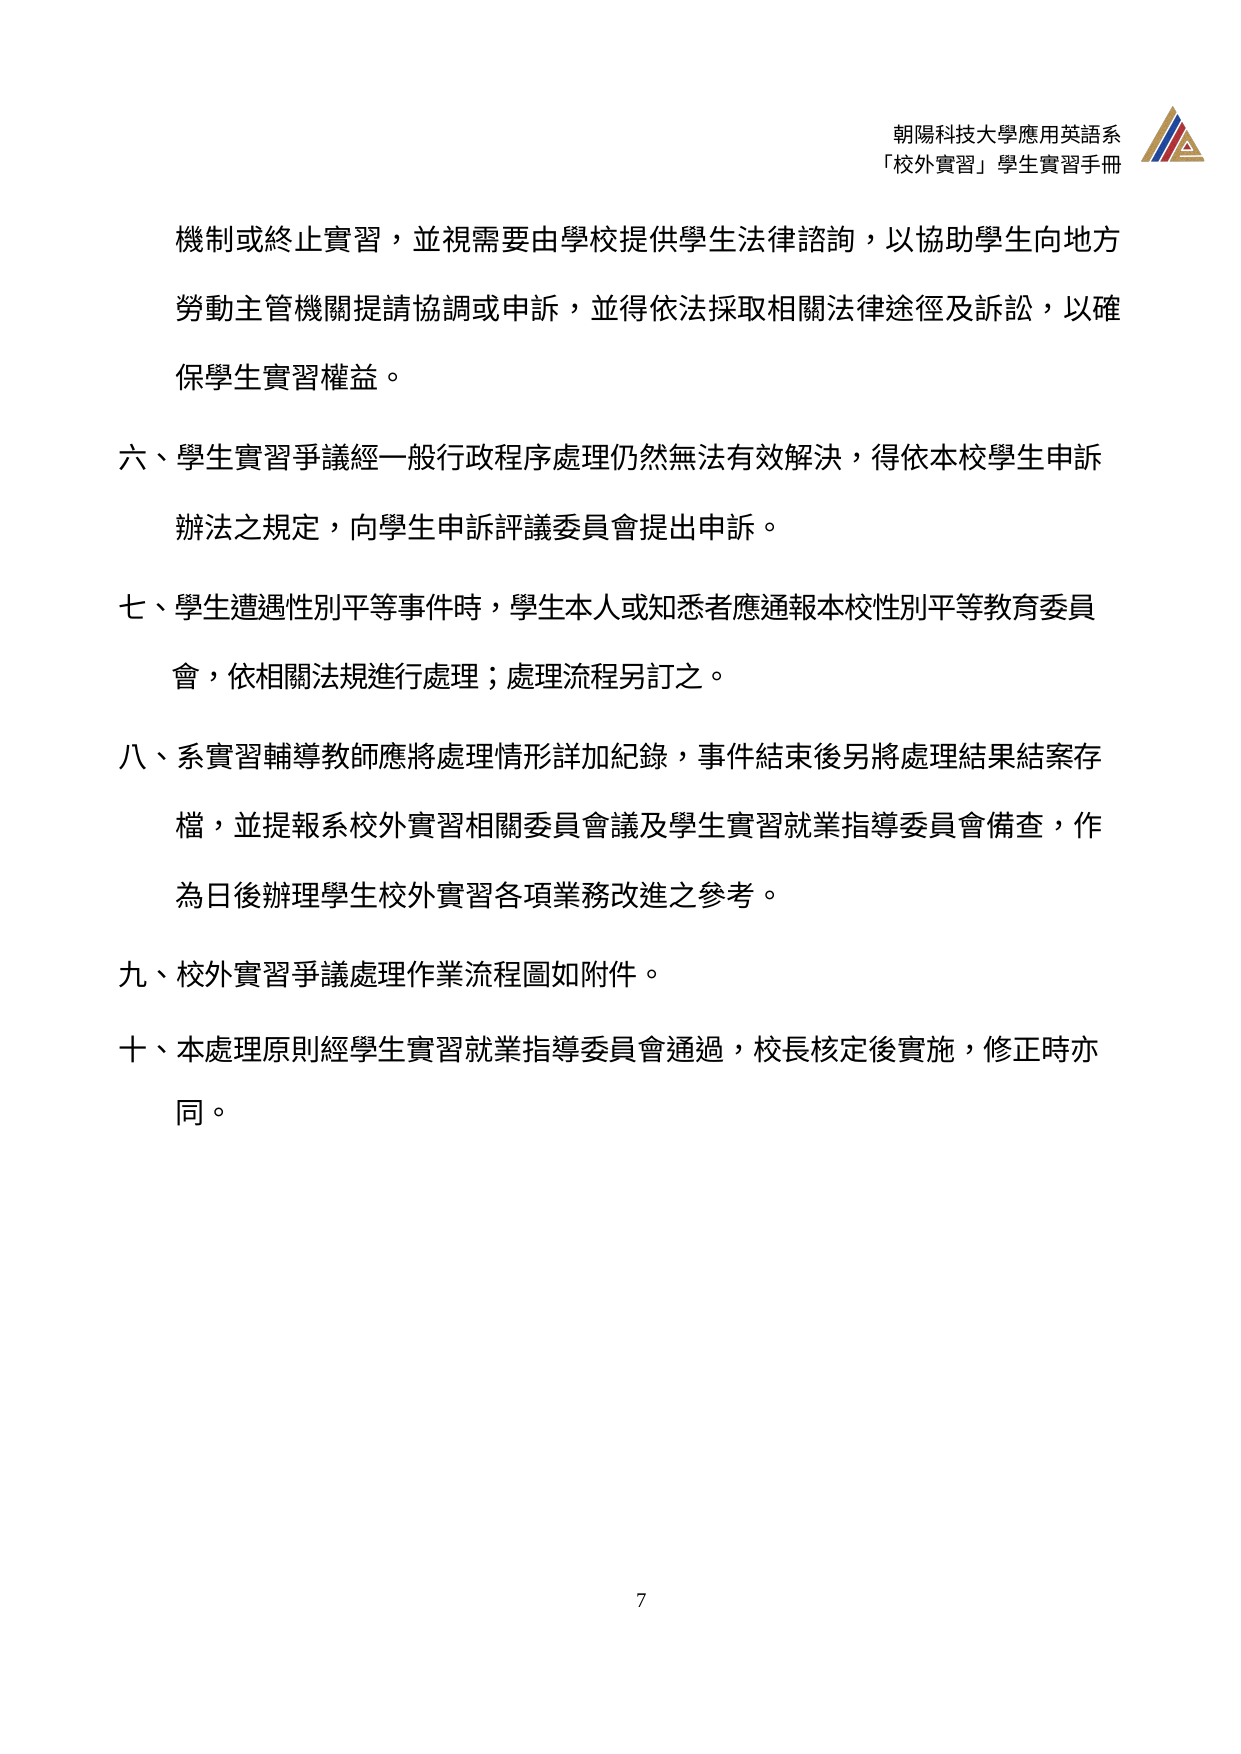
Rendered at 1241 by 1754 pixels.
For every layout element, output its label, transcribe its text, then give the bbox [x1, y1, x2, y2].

text 機制或終止實習，並視需要由學校提供學生法律諮詢，以協助學生向地方勞動主管機關提請協調或申訴，並得依法採取相關法律途徑及訴訟，以確保學生實習權益。 [118, 196, 1122, 397]
text 十、本處理原則經學生實習就業指導委員會通過，校長核定後實施，修正時亦同。 [118, 1006, 1122, 1131]
text 七、學生遭遇性別平等事件時，學生本人或知悉者應通報本校性別平等教育委員會，依相關法規進行處理；處理流程另訂之。 [118, 564, 1122, 696]
text 九、校外實習爭議處理作業流程圖如附件。 [118, 931, 1122, 994]
text 八、系實習輔導教師應將處理情形詳加紀錄，事件結束後另將處理結果結案存檔，並提報系校外實習相關委員會議及學生實習就業指導委員會備查，作為日後辦理學生校外實習各項業務改進之參考。 [118, 713, 1122, 914]
text 六、學生實習爭議經一般行政程序處理仍然無法有效解決，得依本校學生申訴辦法之規定，向學生申訴評議委員會提出申訴。 [118, 414, 1122, 546]
